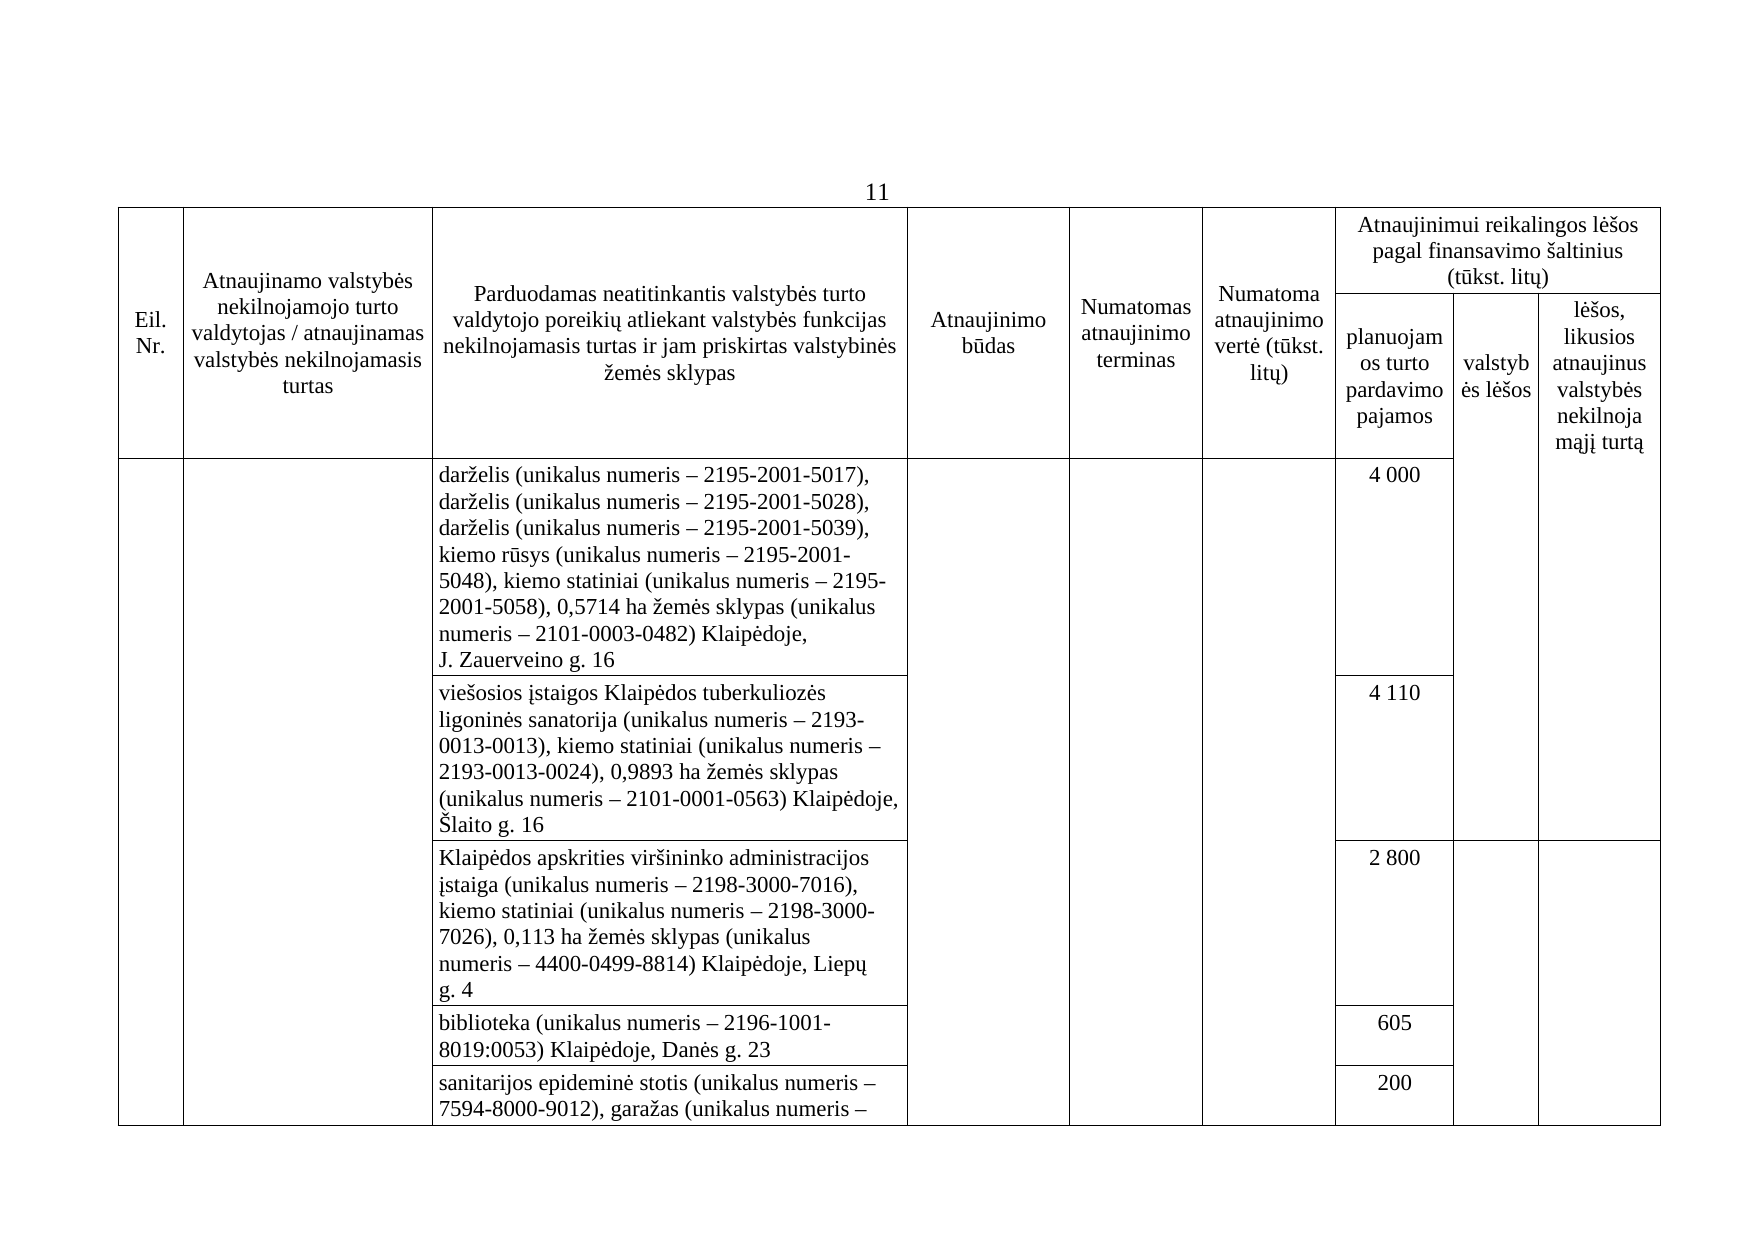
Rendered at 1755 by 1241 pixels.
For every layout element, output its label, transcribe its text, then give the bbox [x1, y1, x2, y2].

table_cell viešosios įstaigos Klaipėdos tuberkuliozės ligoninės sanatorija (unikalus numeris – 2193-0013-0013), kiemo statiniai (unikalus numeris – 2193-0013-0024), 0,9893 ha žemės sklypas (unikalus numeris – 2101-0001-0563) Klaipėdoje, Šlaito g. 16 [433, 676, 907, 840]
table_cell darželis (unikalus numeris – 2195-2001-5017), darželis (unikalus numeris – 2195-2001-5028), darželis (unikalus numeris – 2195-2001-5039), kiemo rūsys (unikalus numeris – 2195-2001-5048), kiemo statiniai (unikalus numeris – 2195-2001-5058), 0,5714 ha žemės sklypas (unikalus numeris – 2101-0003-0482) Klaipėdoje, J. Zauerveino g. 16 [433, 459, 907, 675]
table_cell 605 [1336, 1006, 1453, 1065]
table_header Eil. Nr. [119, 208, 183, 458]
table_cell 4 110 [1336, 676, 1453, 840]
table_cell [1539, 458, 1660, 675]
table_cell [119, 675, 183, 1124]
table_cell [1203, 675, 1335, 1124]
table_cell sanitarijos epideminė stotis (unikalus numeris – 7594-8000-9012), garažas (unikalus numeris – [433, 1066, 907, 1124]
table_cell [1539, 1065, 1660, 1124]
table_cell valstybės lėšos [1454, 294, 1538, 458]
table_cell [1539, 675, 1660, 840]
table_header Atnaujinimo būdas [908, 208, 1069, 458]
table_cell 4 000 [1336, 459, 1453, 675]
table_cell [1203, 459, 1335, 675]
table_header Numatoma atnaujinimo vertė (tūkst. litų) [1203, 208, 1335, 458]
table_cell [1454, 675, 1538, 840]
table_header Parduodamas neatitinkantis valstybės turto valdytojo poreikių atliekant valstybės funkcijas nekilnojamasis turtas ir jam priskirtas valstybinės žemės sklypas [433, 208, 907, 458]
table_cell [908, 675, 1069, 1124]
table_cell [1454, 458, 1538, 675]
table_cell planuojamos turto pardavimo pajamos [1336, 294, 1453, 458]
table_cell [119, 459, 183, 675]
table_cell [184, 459, 432, 675]
table_cell [184, 675, 432, 1124]
table_cell [1539, 841, 1660, 1005]
table_cell Klaipėdos apskrities viršininko administracijos įstaiga (unikalus numeris – 2198-3000-7016), kiemo statiniai (unikalus numeris – 2198-3000-7026), 0,113 ha žemės sklypas (unikalus numeris – 4400-0499-8814) Klaipėdoje, Liepų g. 4 [433, 841, 907, 1005]
table_header Atnaujinimui reikalingos lėšos pagal finansavimo šaltinius (tūkst. litų) [1336, 208, 1660, 293]
table_cell [1070, 675, 1202, 1124]
table_cell biblioteka (unikalus numeris – 2196-1001-8019:0053) Klaipėdoje, Danės g. 23 [433, 1006, 907, 1065]
table_cell 2 800 [1336, 841, 1453, 1005]
table_cell lėšos, likusios atnaujinus valstybės nekilnojamąjį turtą [1539, 294, 1660, 458]
table_cell [1454, 841, 1538, 1005]
table_cell [1454, 1065, 1538, 1124]
table_cell [908, 459, 1069, 675]
table_cell [1539, 1005, 1660, 1065]
table_header Numatomas atnaujinimo terminas [1070, 208, 1202, 458]
table_header Atnaujinamo valstybės nekilnojamojo turto valdytojas / atnaujinamas valstybės nekilnojamasis turtas [184, 208, 432, 458]
table_cell [1454, 1005, 1538, 1065]
table_cell [1070, 459, 1202, 675]
table_cell 200 [1336, 1066, 1453, 1124]
